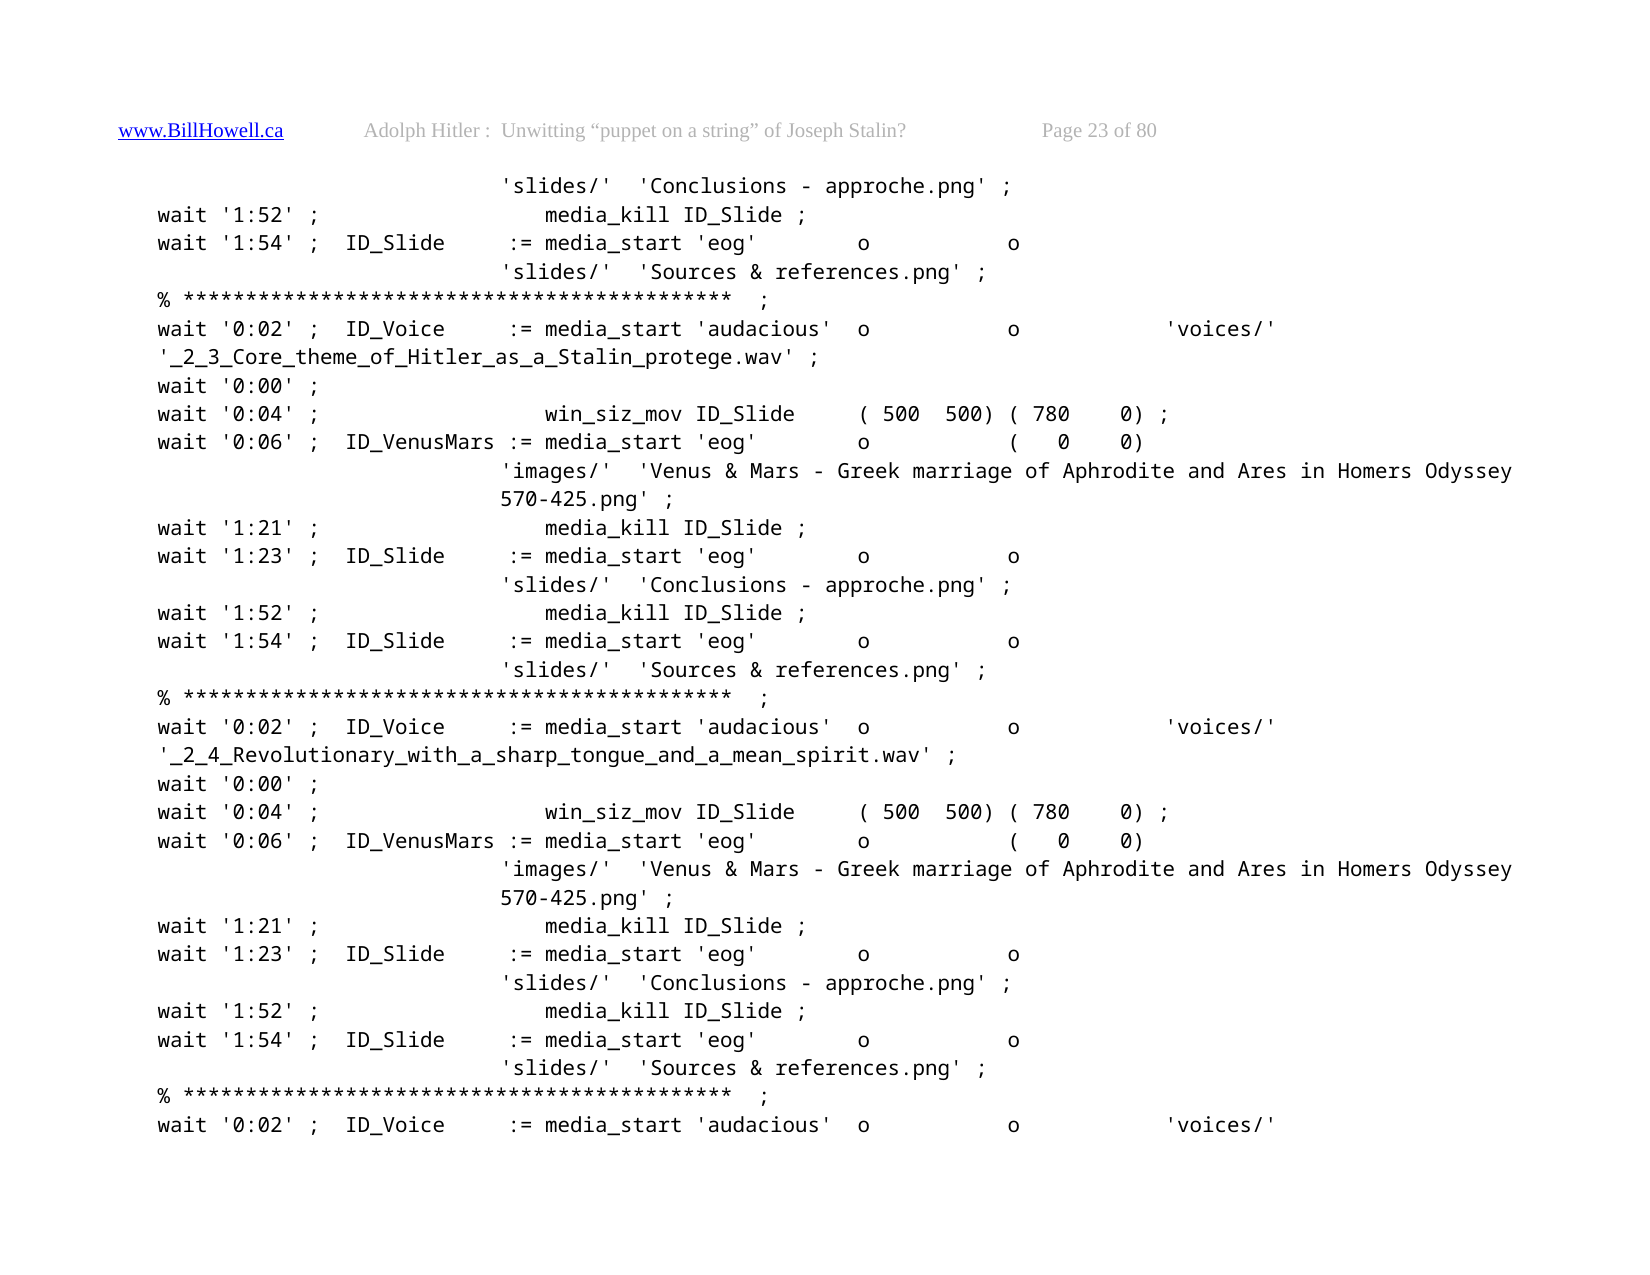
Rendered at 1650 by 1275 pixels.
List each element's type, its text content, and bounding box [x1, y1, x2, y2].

text wait '1:52' ; media_kill ID_Slide ; [120, 598, 1532, 627]
text '_2_3_Core_theme_of_Hitler_as_a_Stalin_protege.wav' ; [120, 342, 1532, 371]
text wait '1:23' ; ID_Slide := media_start 'eog' o o [120, 541, 1532, 570]
text wait '1:23' ; ID_Slide := media_start 'eog' o o [120, 939, 1532, 968]
text % ******************************************** ; [120, 285, 1532, 314]
text wait '1:52' ; media_kill ID_Slide ; [120, 200, 1532, 228]
text wait '0:00' ; [120, 769, 1532, 797]
text wait '0:04' ; win_siz_mov ID_Slide ( 500 500) ( 780 0) ; [120, 399, 1532, 428]
text 'slides/' 'Sources & references.png' ; [120, 1053, 1532, 1082]
text 'slides/' 'Sources & references.png' ; [120, 655, 1532, 683]
text wait '1:52' ; media_kill ID_Slide ; [120, 996, 1532, 1025]
text wait '1:54' ; ID_Slide := media_start 'eog' o o [120, 228, 1532, 257]
text wait '0:00' ; [120, 371, 1532, 399]
text wait '0:02' ; ID_Voice := media_start 'audacious' o o 'voices/' [120, 314, 1532, 342]
text wait '0:06' ; ID_VenusMars := media_start 'eog' o ( 0 0) [120, 826, 1532, 854]
text 'slides/' 'Conclusions - approche.png' ; [120, 968, 1532, 996]
text wait '1:21' ; media_kill ID_Slide ; [120, 513, 1532, 541]
text wait '0:02' ; ID_Voice := media_start 'audacious' o o 'voices/' [120, 1110, 1532, 1138]
text wait '1:21' ; media_kill ID_Slide ; [120, 911, 1532, 939]
text 'images/' 'Venus & Mars - Greek marriage of Aphrodite and Ares in Homers Odyssey 570-425.png' ; [120, 854, 1532, 911]
text 'slides/' 'Sources & references.png' ; [120, 257, 1532, 285]
text wait '0:06' ; ID_VenusMars := media_start 'eog' o ( 0 0) [120, 428, 1532, 456]
text wait '0:02' ; ID_Voice := media_start 'audacious' o o 'voices/' [120, 712, 1532, 740]
text % ******************************************** ; [120, 683, 1532, 712]
text 'images/' 'Venus & Mars - Greek marriage of Aphrodite and Ares in Homers Odyssey 570-425.png' ; [120, 456, 1532, 513]
text 'slides/' 'Conclusions - approche.png' ; [120, 570, 1532, 598]
text % ******************************************** ; [120, 1082, 1532, 1110]
text wait '1:54' ; ID_Slide := media_start 'eog' o o [120, 1025, 1532, 1053]
text wait '0:04' ; win_siz_mov ID_Slide ( 500 500) ( 780 0) ; [120, 797, 1532, 826]
text wait '1:54' ; ID_Slide := media_start 'eog' o o [120, 627, 1532, 655]
text 'slides/' 'Conclusions - approche.png' ; [120, 172, 1532, 200]
text '_2_4_Revolutionary_with_a_sharp_tongue_and_a_mean_spirit.wav' ; [120, 740, 1532, 769]
